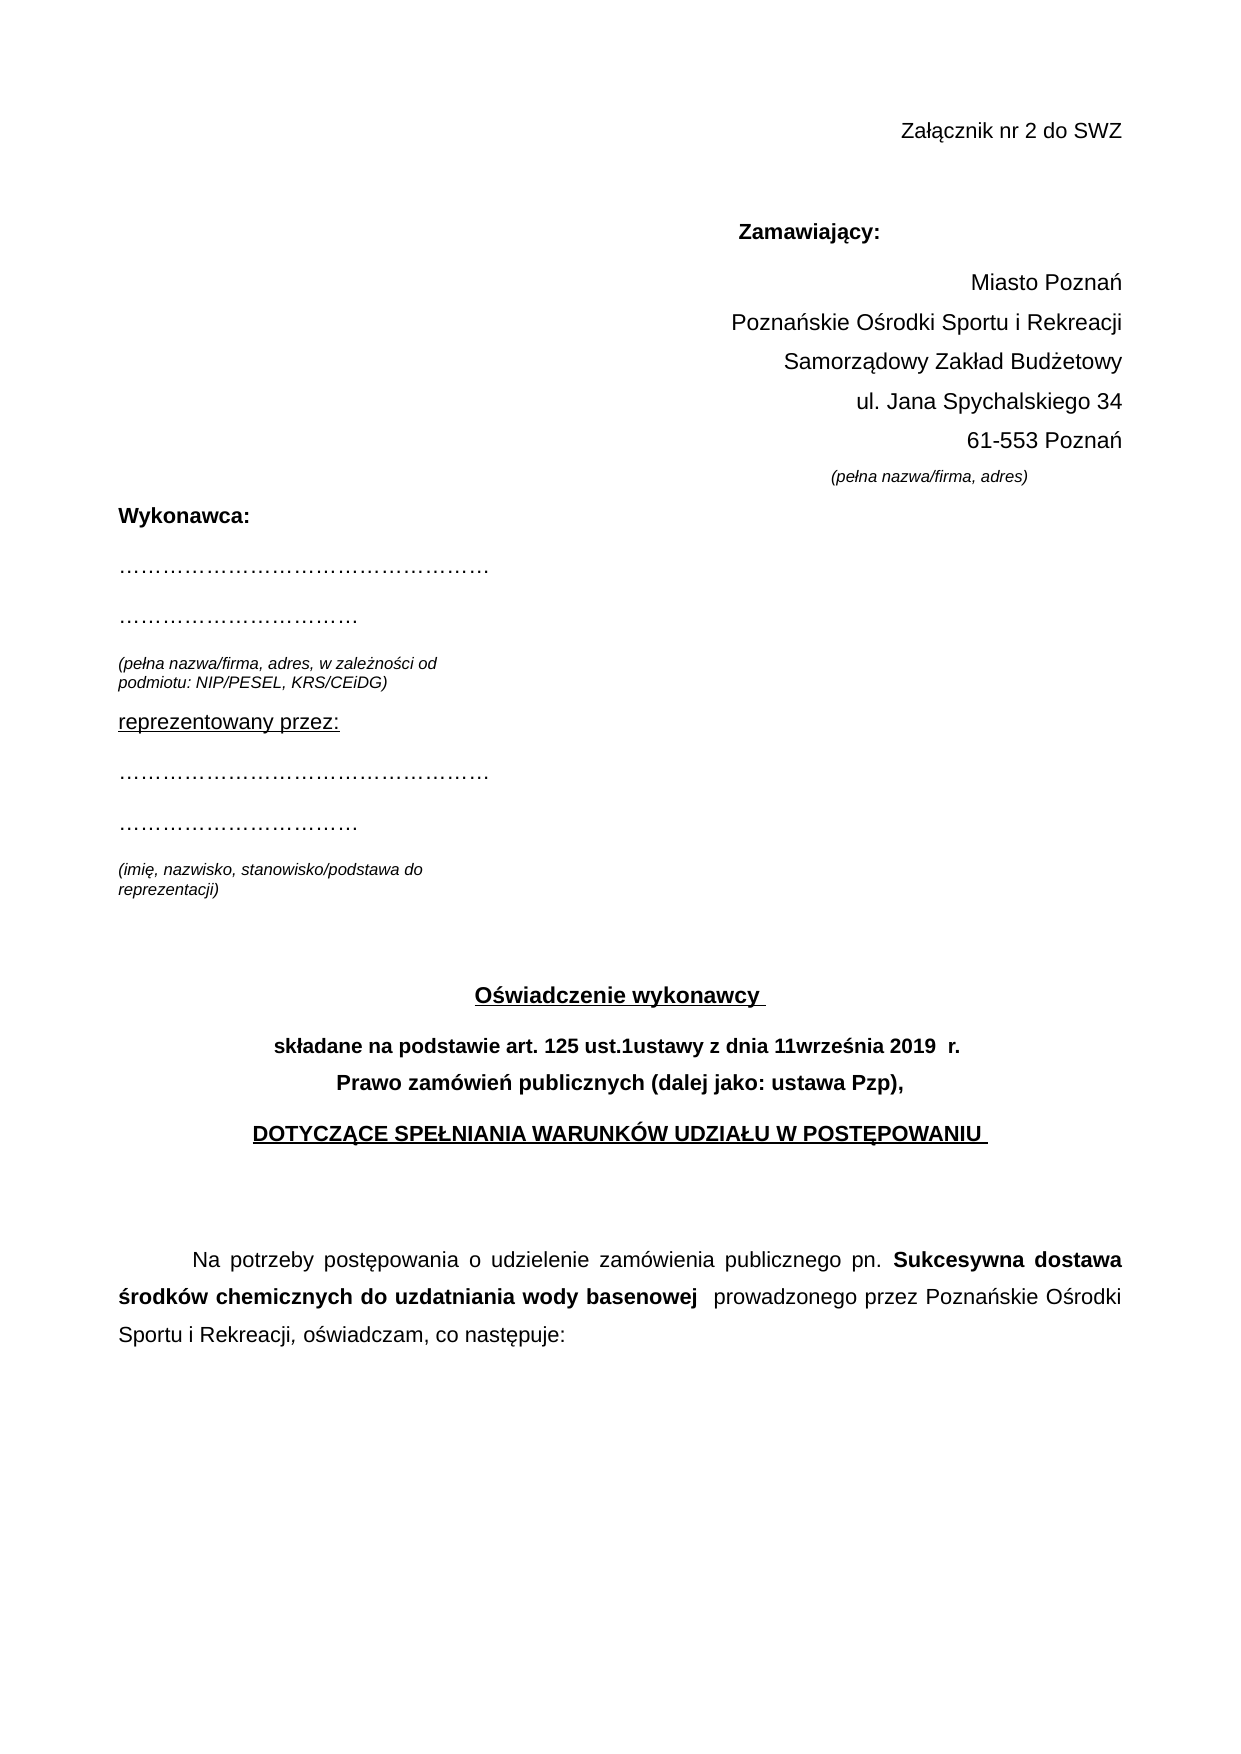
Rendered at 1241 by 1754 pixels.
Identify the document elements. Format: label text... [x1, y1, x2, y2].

text ul. Jana Spychalskiego 34 [118, 388, 1122, 414]
text Oświadczenie wykonawcy [118, 982, 1122, 1008]
text (pełna nazwa/firma, adres) [738, 467, 1122, 486]
text Samorządowy Zakład Budżetowy [118, 348, 1122, 375]
text reprezentowany przez: [118, 709, 1122, 734]
text ………………………………………………………………………… [118, 759, 502, 835]
text Wykonawca: [118, 503, 1122, 528]
text Miasto Poznań [118, 269, 1122, 296]
text (pełna nazwa/firma, adres, w zależności od podmiotu: NIP/PESEL, KRS/CEiDG) [118, 654, 502, 692]
text Załącznik nr 2 do SWZ [118, 118, 1122, 143]
text Na potrzeby postępowania o udzielenie zamówienia publicznego pn. Sukcesywna dostawa środków chemicznych do uzdatniania wody basenowej prowadzonego przez Poznańskie Ośrodki Sportu i Rekreacji, oświadczam, co następuje: [118, 1246, 1122, 1347]
text DOTYCZĄCE SPEŁNIANIA WARUNKÓW UDZIAŁU W POSTĘPOWANIU [118, 1120, 1122, 1183]
text ………………………………………………………………………… [118, 553, 502, 629]
text Prawo zamówień publicznych (dalej jako: ustawa Pzp), [118, 1070, 1122, 1095]
text 61-553 Poznań [118, 427, 1122, 454]
text (imię, nazwisko, stanowisko/podstawa do reprezentacji) [118, 860, 502, 898]
text Poznańskie Ośrodki Sportu i Rekreacji [118, 309, 1122, 335]
text składane na podstawie art. 125 ust.1ustawy z dnia 11września 2019 r. [118, 1034, 1122, 1058]
text Zamawiający: [664, 219, 1122, 244]
